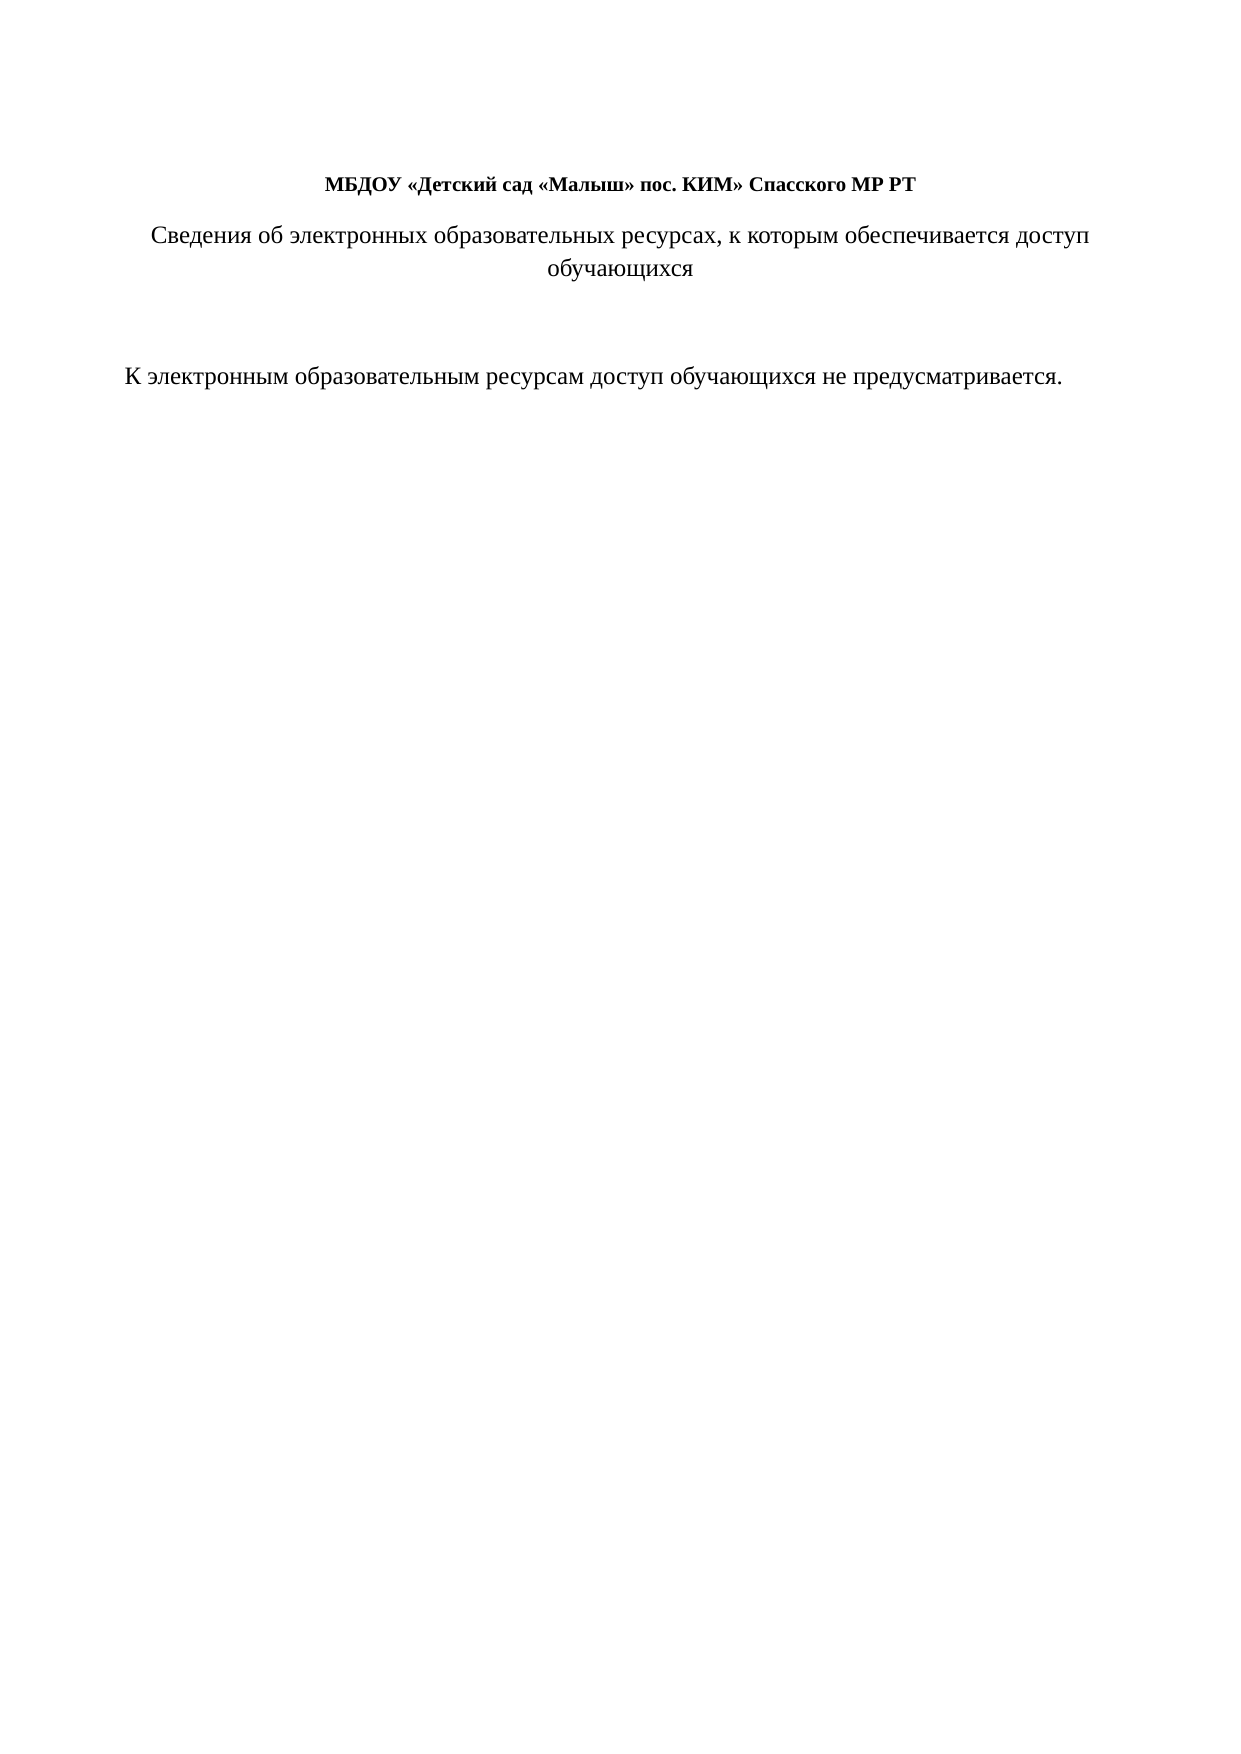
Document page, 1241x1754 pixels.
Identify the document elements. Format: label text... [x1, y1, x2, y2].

text К электронным образовательным ресурсам доступ обучающихся не предусматривается. [118, 361, 1122, 390]
text Сведения об электронных образовательных ресурсах, к которым обеспечивается доступ обучающихся [118, 220, 1122, 282]
text МБДОУ «Детский сад «Малыш» пос. КИМ» Спасского МР РТ [118, 172, 1122, 196]
